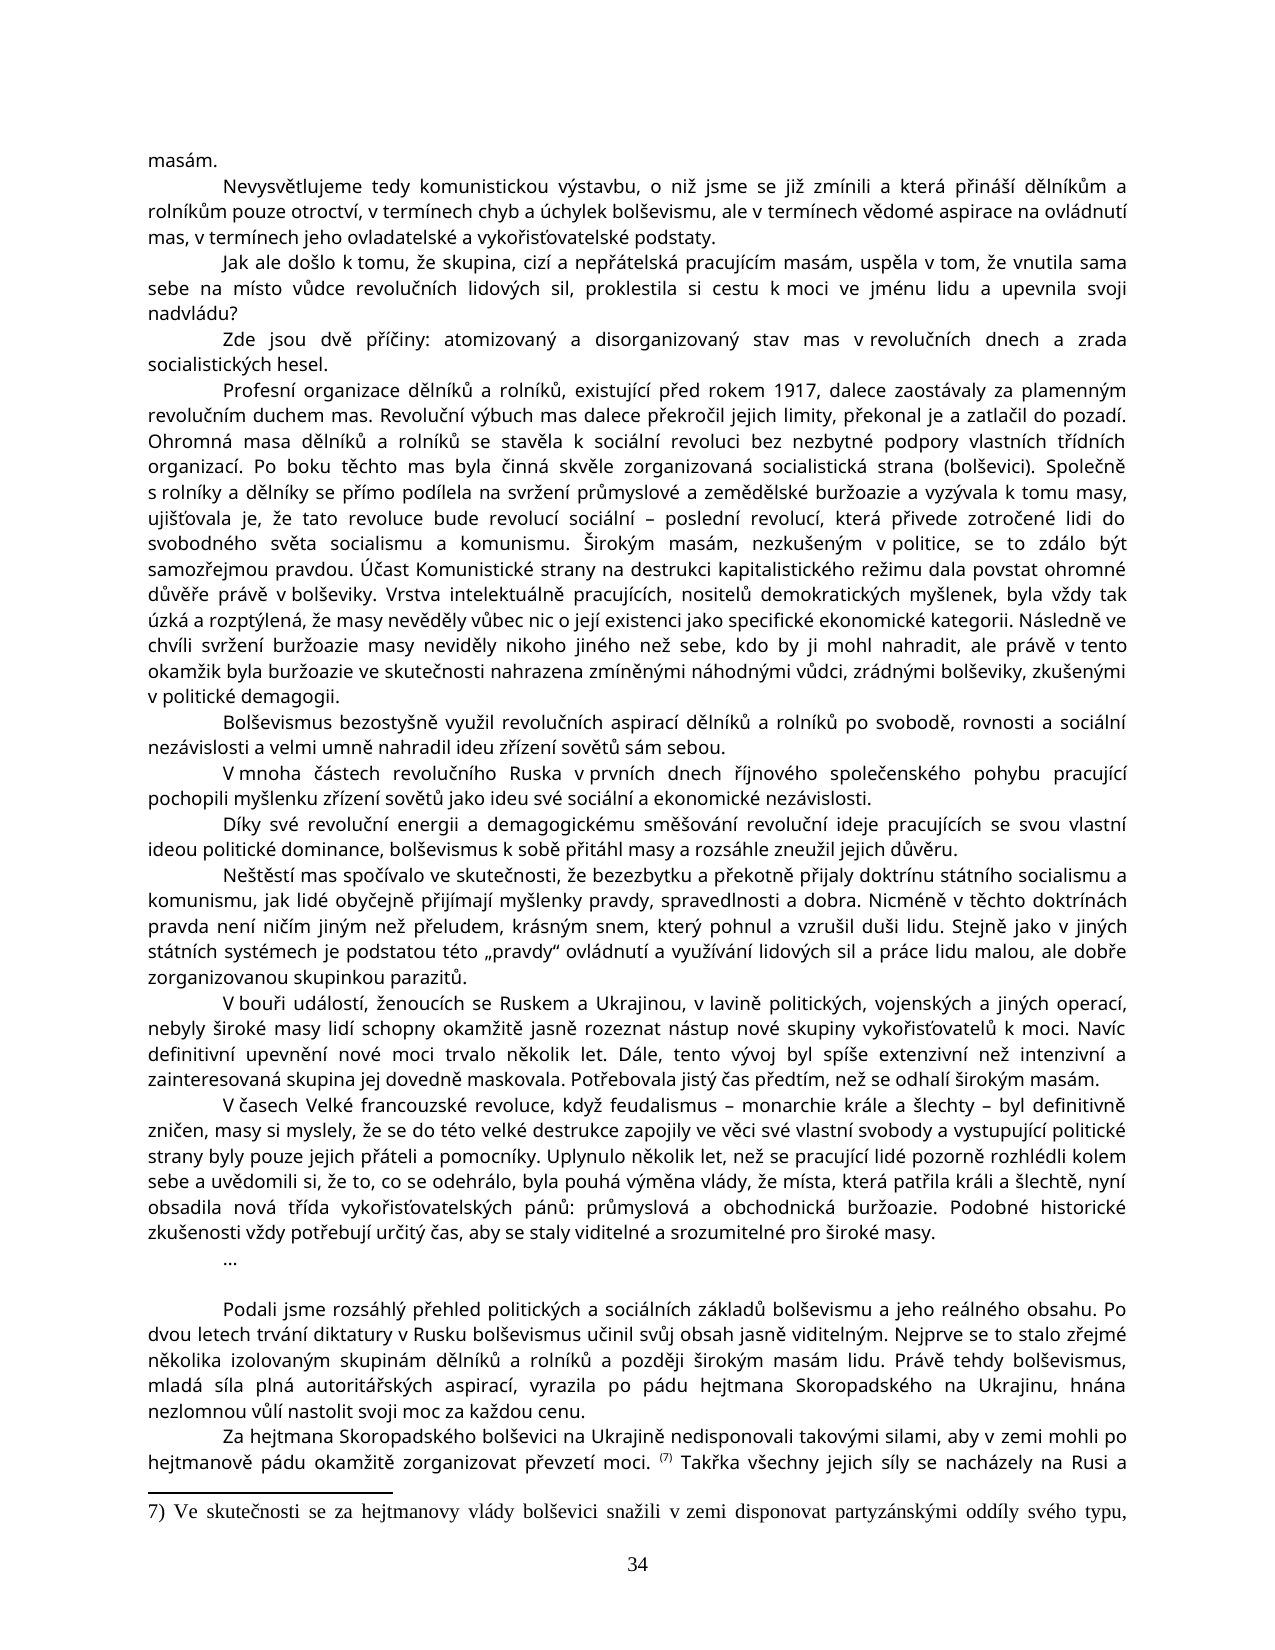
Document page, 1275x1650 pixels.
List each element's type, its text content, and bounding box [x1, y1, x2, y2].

text Za hejtmana Skoropadského bolševici na Ukrajině nedisponovali takovými silami, aby v zemi mohli po hejtmanově pádu okamžitě zorganizovat převzetí moci. () Takřka všechny jejich síly se nacházely na Rusi a [148, 1424, 1127, 1475]
text Bolševismus bezostyšně využil revolučních aspirací dělníků a rolníků po svobodě, rovnosti a sociální nezávislosti a velmi umně nahradil ideu zřízení sovětů sám sebou. [148, 709, 1127, 760]
text … [148, 1245, 1127, 1271]
text Zde jsou dvě příčiny: atomizovaný a disorganizovaný stav mas v revolučních dnech a zrada socialistických hesel. [148, 326, 1127, 377]
text masám. [148, 148, 1127, 173]
text Jak ale došlo k tomu, že skupina, cizí a nepřátelská pracujícím masám, uspěla v tom, že vnutila sama sebe na místo vůdce revolučních lidových sil, proklestila si cestu k moci ve jménu lidu a upevnila svoji nadvládu? [148, 250, 1127, 326]
text Díky své revoluční energii a demagogickému směšování revoluční ideje pracujících se svou vlastní ideou politické dominance, bolševismus k sobě přitáhl masy a rozsáhle zneužil jejich důvěru. [148, 811, 1127, 862]
text Neštěstí mas spočívalo ve skutečnosti, že bezezbytku a překotně přijaly doktrínu státního socialismu a komunismu, jak lidé obyčejně přijímají myšlenky pravdy, spravedlnosti a dobra. Nicméně v těchto doktrínách pravda není ničím jiným než přeludem, krásným snem, který pohnul a vzrušil duši lidu. Stejně jako v jiných státních systémech je podstatou této „pravdy“ ovládnutí a využívání lidových sil a práce lidu malou, ale dobře zorganizovanou skupinkou parazitů. [148, 862, 1127, 990]
text Profesní organizace dělníků a rolníků, existující před rokem 1917, dalece zaostávaly za plamenným revolučním duchem mas. Revoluční výbuch mas dalece překročil jejich limity, překonal je a zatlačil do pozadí. Ohromná masa dělníků a rolníků se stavěla k sociální revoluci bez nezbytné podpory vlastních třídních organizací. Po boku těchto mas byla činná skvěle zorganizovaná socialistická strana (bolševici). Společně s rolníky a dělníky se přímo podílela na svržení průmyslové a zemědělské buržoazie a vyzývala k tomu masy, ujišťovala je, že tato revoluce bude revolucí sociální – poslední revolucí, která přivede zotročené lidi do svobodného světa socialismu a komunismu. Širokým masám, nezkušeným v politice, se to zdálo být samozřejmou pravdou. Účast Komunistické strany na destrukci kapitalistického režimu dala povstat ohromné důvěře právě v bolševiky. Vrstva intelektuálně pracujících, nositelů demokratických myšlenek, byla vždy tak úzká a rozptýlená, že masy nevěděly vůbec nic o její existenci jako specifické ekonomické kategorii. Následně ve chvíli svržení buržoazie masy neviděly nikoho jiného než sebe, kdo by ji mohl nahradit, ale právě v tento okamžik byla buržoazie ve skutečnosti nahrazena zmíněnými náhodnými vůdci, zrádnými bolševiky, zkušenými v politické demagogii. [148, 377, 1127, 709]
text V mnoha částech revolučního Ruska v prvních dnech říjnového společenského pohybu pracující pochopili myšlenku zřízení sovětů jako ideu své sociální a ekonomické nezávislosti. [148, 760, 1127, 811]
text Podali jsme rozsáhlý přehled politických a sociálních základů bolševismu a jeho reálného obsahu. Po dvou letech trvání diktatury v Rusku bolševismus učinil svůj obsah jasně viditelným. Nejprve se to stalo zřejmé několika izolovaným skupinám dělníků a rolníků a později širokým masám lidu. Právě tehdy bolševismus, mladá síla plná autoritářských aspirací, vyrazila po pádu hejtmana Skoropadského na Ukrajinu, hnána nezlomnou vůlí nastolit svoji moc za každou cenu. [148, 1296, 1127, 1424]
text Nevysvětlujeme tedy komunistickou výstavbu, o niž jsme se již zmínili a která přináší dělníkům a rolníkům pouze otroctví, v termínech chyb a úchylek bolševismu, ale v termínech vědomé aspirace na ovládnutí mas, v termínech jeho ovladatelské a vykořisťovatelské podstaty. [148, 173, 1127, 250]
text V časech Velké francouzské revoluce, když feudalismus – monarchie krále a šlechty – byl definitivně zničen, masy si myslely, že se do této velké destrukce zapojily ve věci své vlastní svobody a vystupující politické strany byly pouze jejich přáteli a pomocníky. Uplynulo několik let, než se pracující lidé pozorně rozhlédli kolem sebe a uvědomili si, že to, co se odehrálo, byla pouhá výměna vlády, že místa, která patřila králi a šlechtě, nyní obsadila nová třída vykořisťovatelských pánů: průmyslová a obchodnická buržoazie. Podobné historické zkušenosti vždy potřebují určitý čas, aby se staly viditelné a srozumitelné pro široké masy. [148, 1092, 1127, 1245]
text V bouři událostí, ženoucích se Ruskem a Ukrajinou, v lavině politických, vojenských a jiných operací, nebyly široké masy lidí schopny okamžitě jasně rozeznat nástup nové skupiny vykořisťovatelů k moci. Navíc definitivní upevnění nové moci trvalo několik let. Dále, tento vývoj byl spíše extenzivní než intenzivní a zainteresovaná skupina jej dovedně maskovala. Potřebovala jistý čas předtím, než se odhalí širokým masám. [148, 990, 1127, 1092]
text ) Ve skutečnosti se za hejtmanovy vlády bolševici snažili v zemi disponovat partyzánskými oddíly svého typu, [148, 1499, 1127, 1523]
